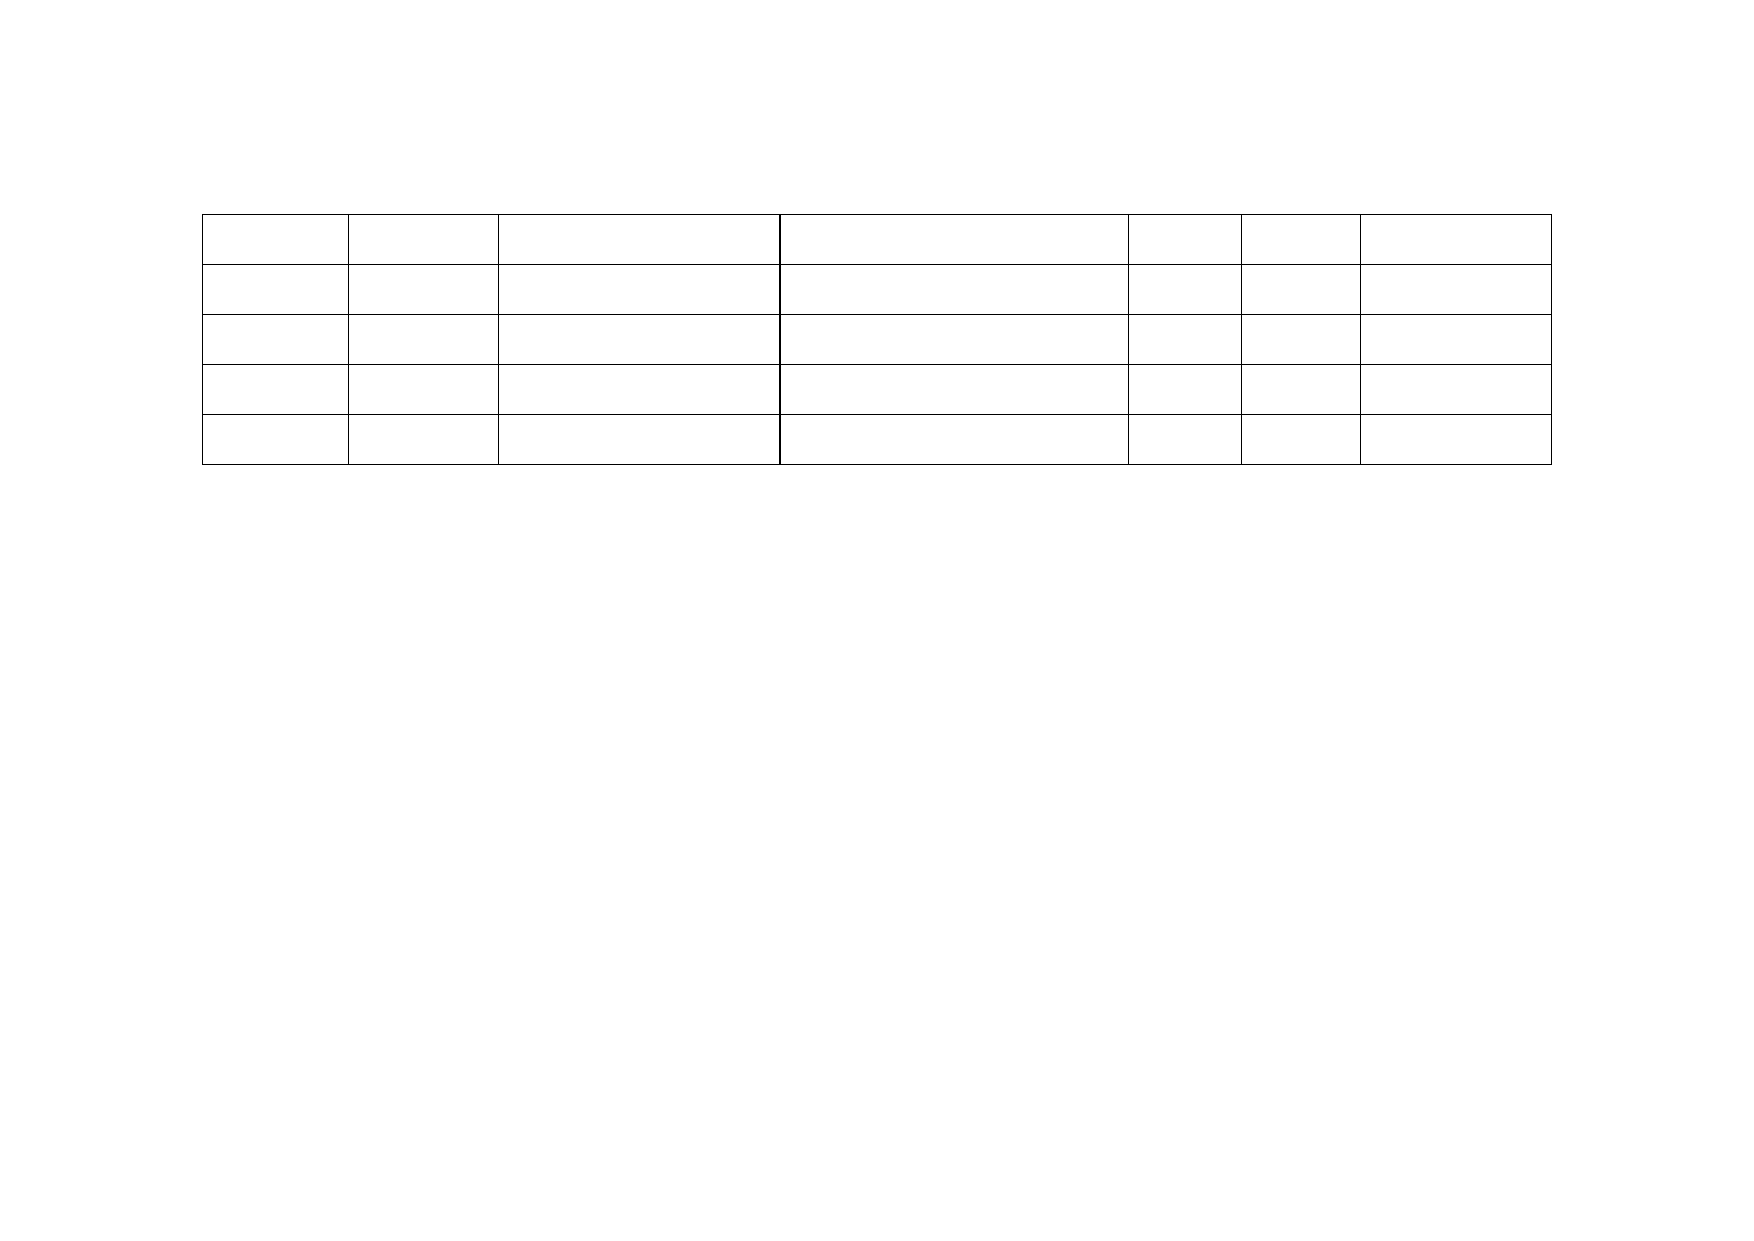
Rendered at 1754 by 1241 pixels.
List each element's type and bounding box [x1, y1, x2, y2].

table_cell [499, 265, 779, 314]
table_cell [349, 315, 498, 364]
table_cell [203, 415, 348, 464]
table_cell [203, 265, 348, 314]
table_cell [1129, 215, 1241, 264]
table_cell [1361, 415, 1551, 464]
table_cell [349, 265, 498, 314]
table_cell [1361, 365, 1551, 414]
table_cell [499, 365, 779, 414]
table_cell [781, 415, 1128, 464]
table_cell [781, 265, 1128, 314]
table_cell [1129, 365, 1241, 414]
table_cell [1242, 415, 1360, 464]
table_cell [1129, 315, 1241, 364]
table_cell [1361, 265, 1551, 314]
table_cell [499, 215, 779, 264]
table_cell [1361, 315, 1551, 364]
table_cell [1242, 365, 1360, 414]
table_cell [1129, 415, 1241, 464]
table_cell [499, 415, 779, 464]
table_cell [349, 215, 498, 264]
table_cell [781, 315, 1128, 364]
table_cell [781, 365, 1128, 414]
table_cell [499, 315, 779, 364]
table_cell [1242, 215, 1360, 264]
table_cell [1361, 215, 1551, 264]
table_cell [1129, 265, 1241, 314]
table_cell [1242, 315, 1360, 364]
table_cell [349, 415, 498, 464]
table_cell [1242, 265, 1360, 314]
table_cell [781, 215, 1128, 264]
table_cell [349, 365, 498, 414]
table_cell [203, 315, 348, 364]
table_cell [203, 215, 348, 264]
table_cell [203, 365, 348, 414]
